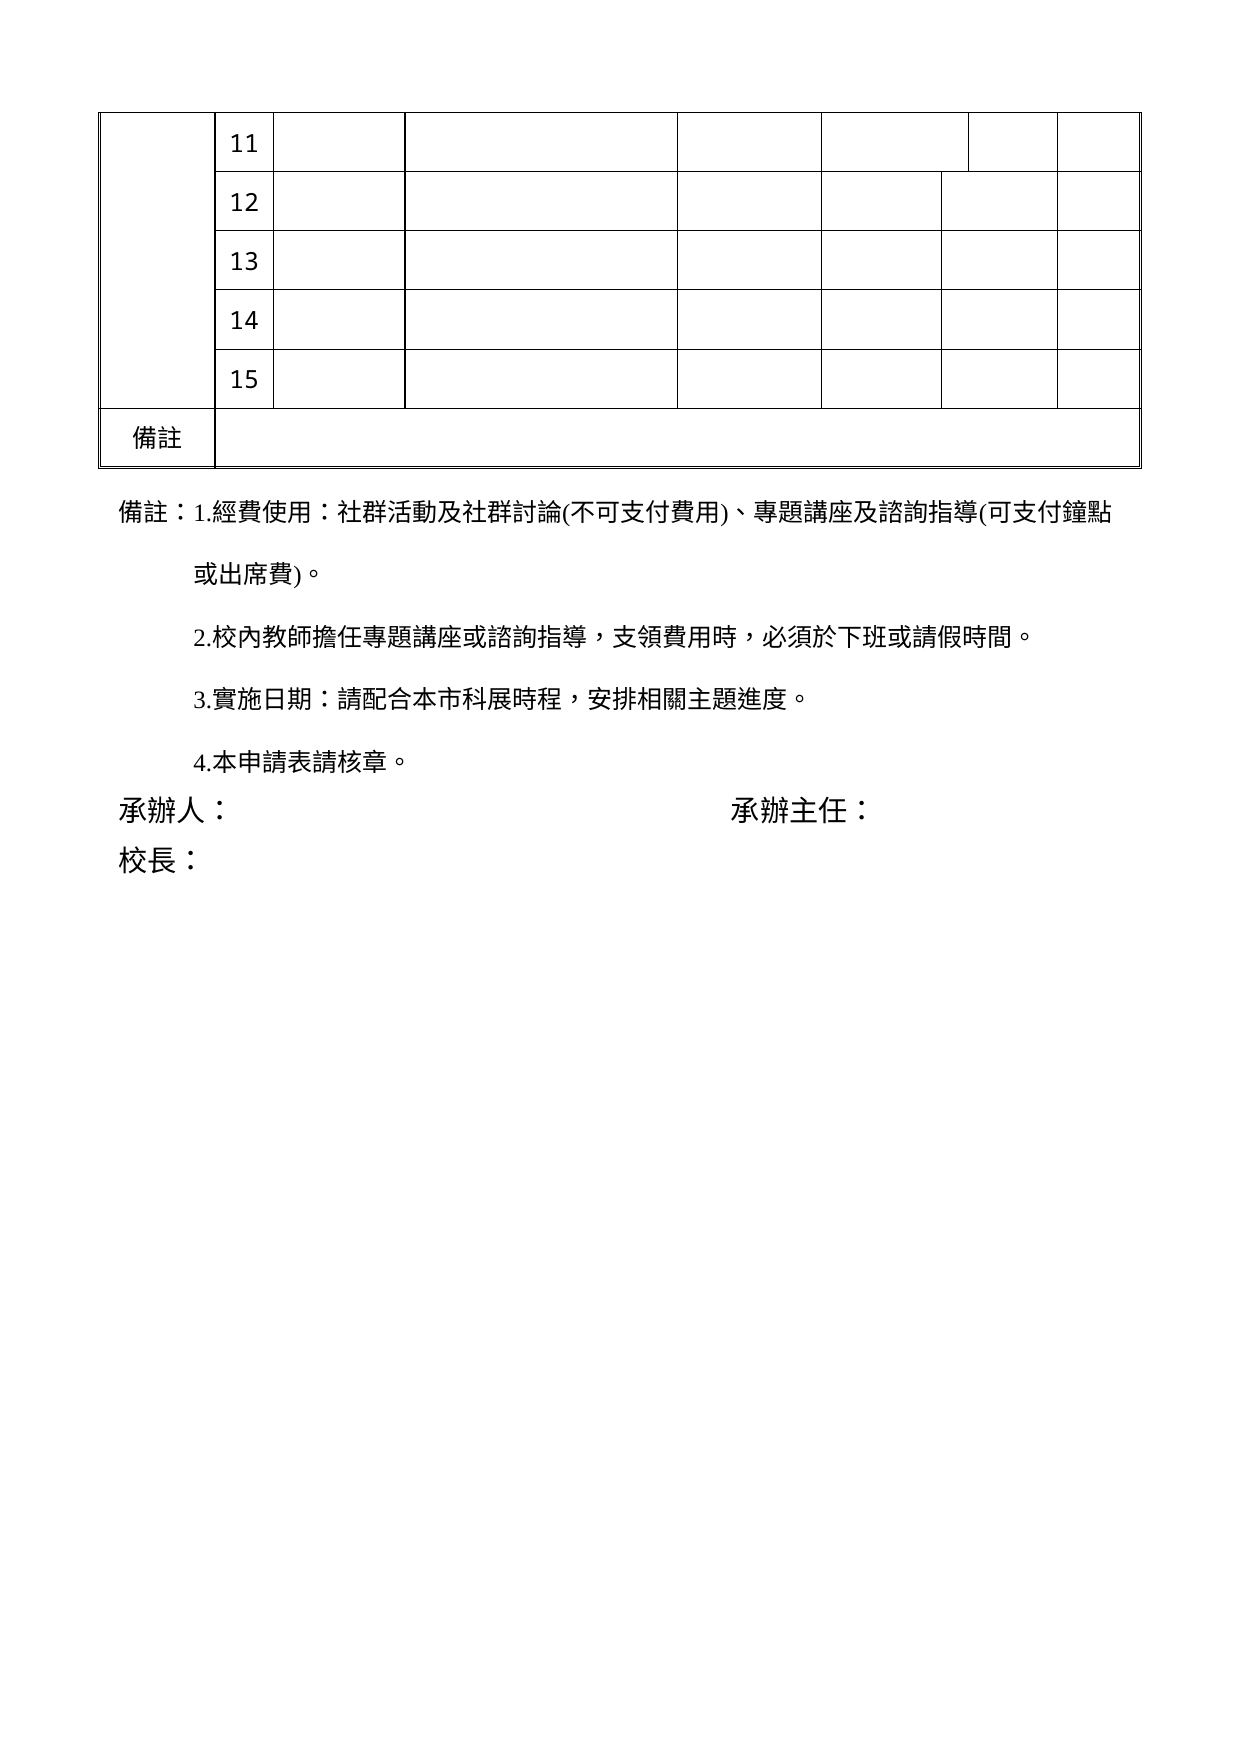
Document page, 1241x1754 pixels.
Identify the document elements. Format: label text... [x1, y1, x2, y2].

table_cell 13 [216, 231, 273, 289]
table_cell [274, 290, 404, 348]
table_cell [101, 113, 214, 407]
table_cell [274, 113, 404, 171]
table_cell [678, 350, 821, 407]
table_cell [406, 231, 677, 289]
table_cell [678, 290, 821, 348]
table_cell [942, 290, 1057, 348]
table_cell [822, 231, 941, 289]
table_cell [678, 172, 821, 230]
table_cell [942, 350, 1057, 407]
table_cell [406, 350, 677, 407]
table_cell 14 [216, 290, 273, 348]
table_cell 11 [216, 113, 273, 171]
table_cell [406, 290, 677, 348]
table_cell [274, 231, 404, 289]
table_cell [822, 113, 968, 171]
table_cell [406, 172, 677, 230]
table_cell [274, 350, 404, 407]
table_cell [216, 409, 1139, 466]
table_cell [678, 113, 821, 171]
table_cell [1058, 172, 1139, 230]
text 備註：1.經費使用：社群活動及社群討論(不可支付費用)、專題講座及諮詢指導(可支付鐘點或出席費)。 2.校內教師擔任專題講座或諮詢指導，支領費用時，必須於下班或請假時間。 3.實施日期：請配合本市科展時程，安排相關主題進度。 4.本申請表請核章。 [118, 469, 1122, 781]
table_cell [1058, 290, 1139, 348]
table_cell [1058, 113, 1139, 171]
table_cell 12 [216, 172, 273, 230]
table_cell [678, 231, 821, 289]
text 承辦人： 承辦主任： 校長： [118, 781, 1122, 881]
table_cell [1058, 231, 1139, 289]
table_cell [822, 172, 941, 230]
table_cell 備註 [101, 409, 214, 466]
table_cell 15 [216, 350, 273, 407]
table_cell [942, 231, 1057, 289]
table_cell [822, 290, 941, 348]
table_cell [822, 350, 941, 407]
table_cell [1058, 350, 1139, 407]
table_cell [969, 113, 1057, 171]
table_cell [274, 172, 404, 230]
table_cell [942, 172, 1057, 230]
table_cell [406, 113, 677, 171]
